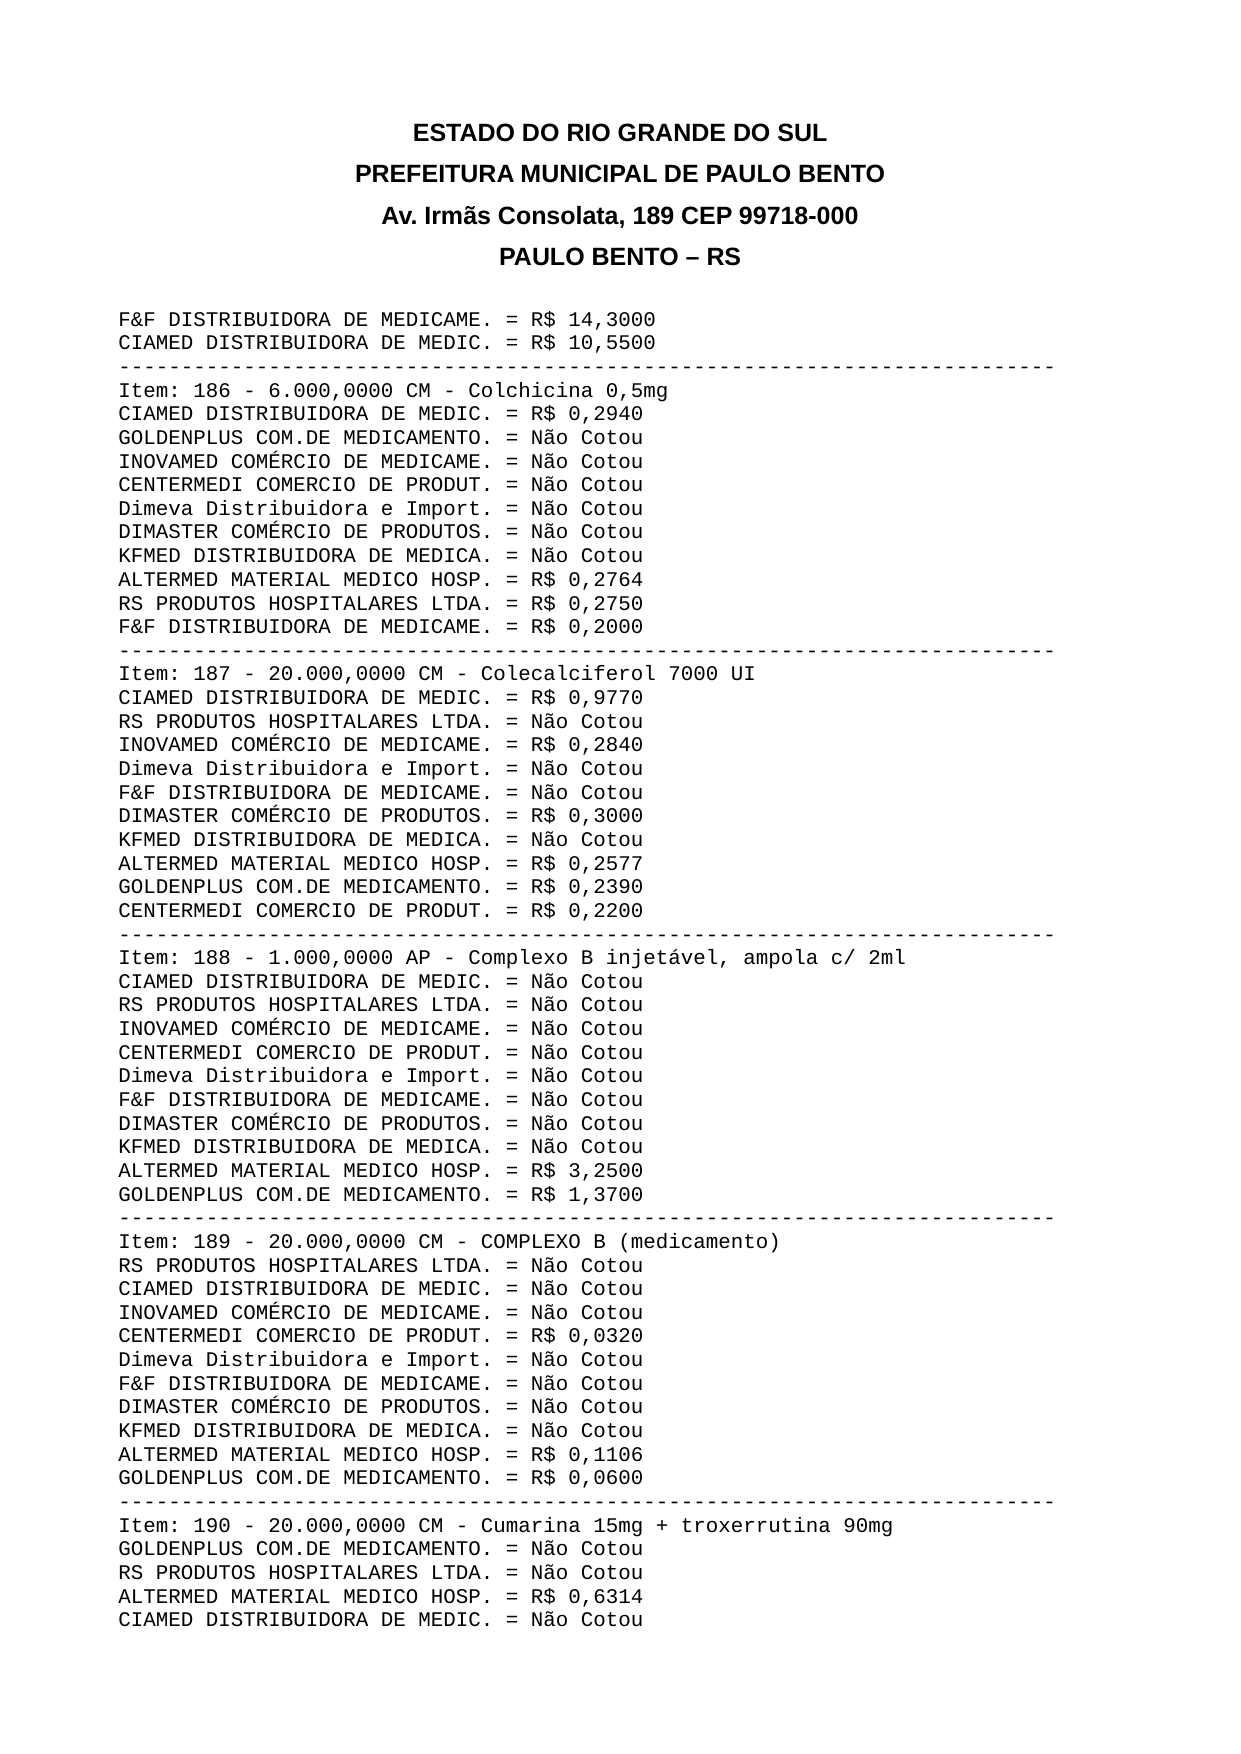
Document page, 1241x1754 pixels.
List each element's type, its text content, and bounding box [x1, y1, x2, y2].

text F&F DISTRIBUIDORA DE MEDICAME. = R$ 14,3000 CIAMED DISTRIBUIDORA DE MEDIC. = R$ 10,5500 --------------------------------------------------------------------------- Item: 186 - 6.000,0000 CM - Colchicina 0,5mg CIAMED DISTRIBUIDORA DE MEDIC. = R$ 0,2940 GOLDENPLUS COM.DE MEDICAMENTO. = Não Cotou INOVAMED COMÉRCIO DE MEDICAME. = Não Cotou CENTERMEDI COMERCIO DE PRODUT. = Não Cotou Dimeva Distribuidora e Import. = Não Cotou DIMASTER COMÉRCIO DE PRODUTOS. = Não Cotou KFMED DISTRIBUIDORA DE MEDICA. = Não Cotou ALTERMED MATERIAL MEDICO HOSP. = R$ 0,2764 RS PRODUTOS HOSPITALARES LTDA. = R$ 0,2750 F&F DISTRIBUIDORA DE MEDICAME. = R$ 0,2000 --------------------------------------------------------------------------- Item: 187 - 20.000,0000 CM - Colecalciferol 7000 UI CIAMED DISTRIBUIDORA DE MEDIC. = R$ 0,9770 RS PRODUTOS HOSPITALARES LTDA. = Não Cotou INOVAMED COMÉRCIO DE MEDICAME. = R$ 0,2840 Dimeva Distribuidora e Import. = Não Cotou F&F DISTRIBUIDORA DE MEDICAME. = Não Cotou DIMASTER COMÉRCIO DE PRODUTOS. = R$ 0,3000 KFMED DISTRIBUIDORA DE MEDICA. = Não Cotou ALTERMED MATERIAL MEDICO HOSP. = R$ 0,2577 GOLDENPLUS COM.DE MEDICAMENTO. = R$ 0,2390 CENTERMEDI COMERCIO DE PRODUT. = R$ 0,2200 --------------------------------------------------------------------------- Item: 188 - 1.000,0000 AP - Complexo B injetável, ampola c/ 2ml CIAMED DISTRIBUIDORA DE MEDIC. = Não Cotou RS PRODUTOS HOSPITALARES LTDA. = Não Cotou INOVAMED COMÉRCIO DE MEDICAME. = Não Cotou CENTERMEDI COMERCIO DE PRODUT. = Não Cotou Dimeva Distribuidora e Import. = Não Cotou F&F DISTRIBUIDORA DE MEDICAME. = Não Cotou DIMASTER COMÉRCIO DE PRODUTOS. = Não Cotou KFMED DISTRIBUIDORA DE MEDICA. = Não Cotou ALTERMED MATERIAL MEDICO HOSP. = R$ 3,2500 GOLDENPLUS COM.DE MEDICAMENTO. = R$ 1,3700 --------------------------------------------------------------------------- Item: 189 - 20.000,0000 CM - COMPLEXO B (medicamento) RS PRODUTOS HOSPITALARES LTDA. = Não Cotou CIAMED DISTRIBUIDORA DE MEDIC. = Não Cotou INOVAMED COMÉRCIO DE MEDICAME. = Não Cotou CENTERMEDI COMERCIO DE PRODUT. = R$ 0,0320 Dimeva Distribuidora e Import. = Não Cotou F&F DISTRIBUIDORA DE MEDICAME. = Não Cotou DIMASTER COMÉRCIO DE PRODUTOS. = Não Cotou KFMED DISTRIBUIDORA DE MEDICA. = Não Cotou ALTERMED MATERIAL MEDICO HOSP. = R$ 0,1106 GOLDENPLUS COM.DE MEDICAMENTO. = R$ 0,0600 --------------------------------------------------------------------------- Item: 190 - 20.000,0000 CM - Cumarina 15mg + troxerrutina 90mg GOLDENPLUS COM.DE MEDICAMENTO. = Não Cotou RS PRODUTOS HOSPITALARES LTDA. = Não Cotou ALTERMED MATERIAL MEDICO HOSP. = R$ 0,6314 CIAMED DISTRIBUIDORA DE MEDIC. = Não Cotou [118, 309, 1122, 1633]
